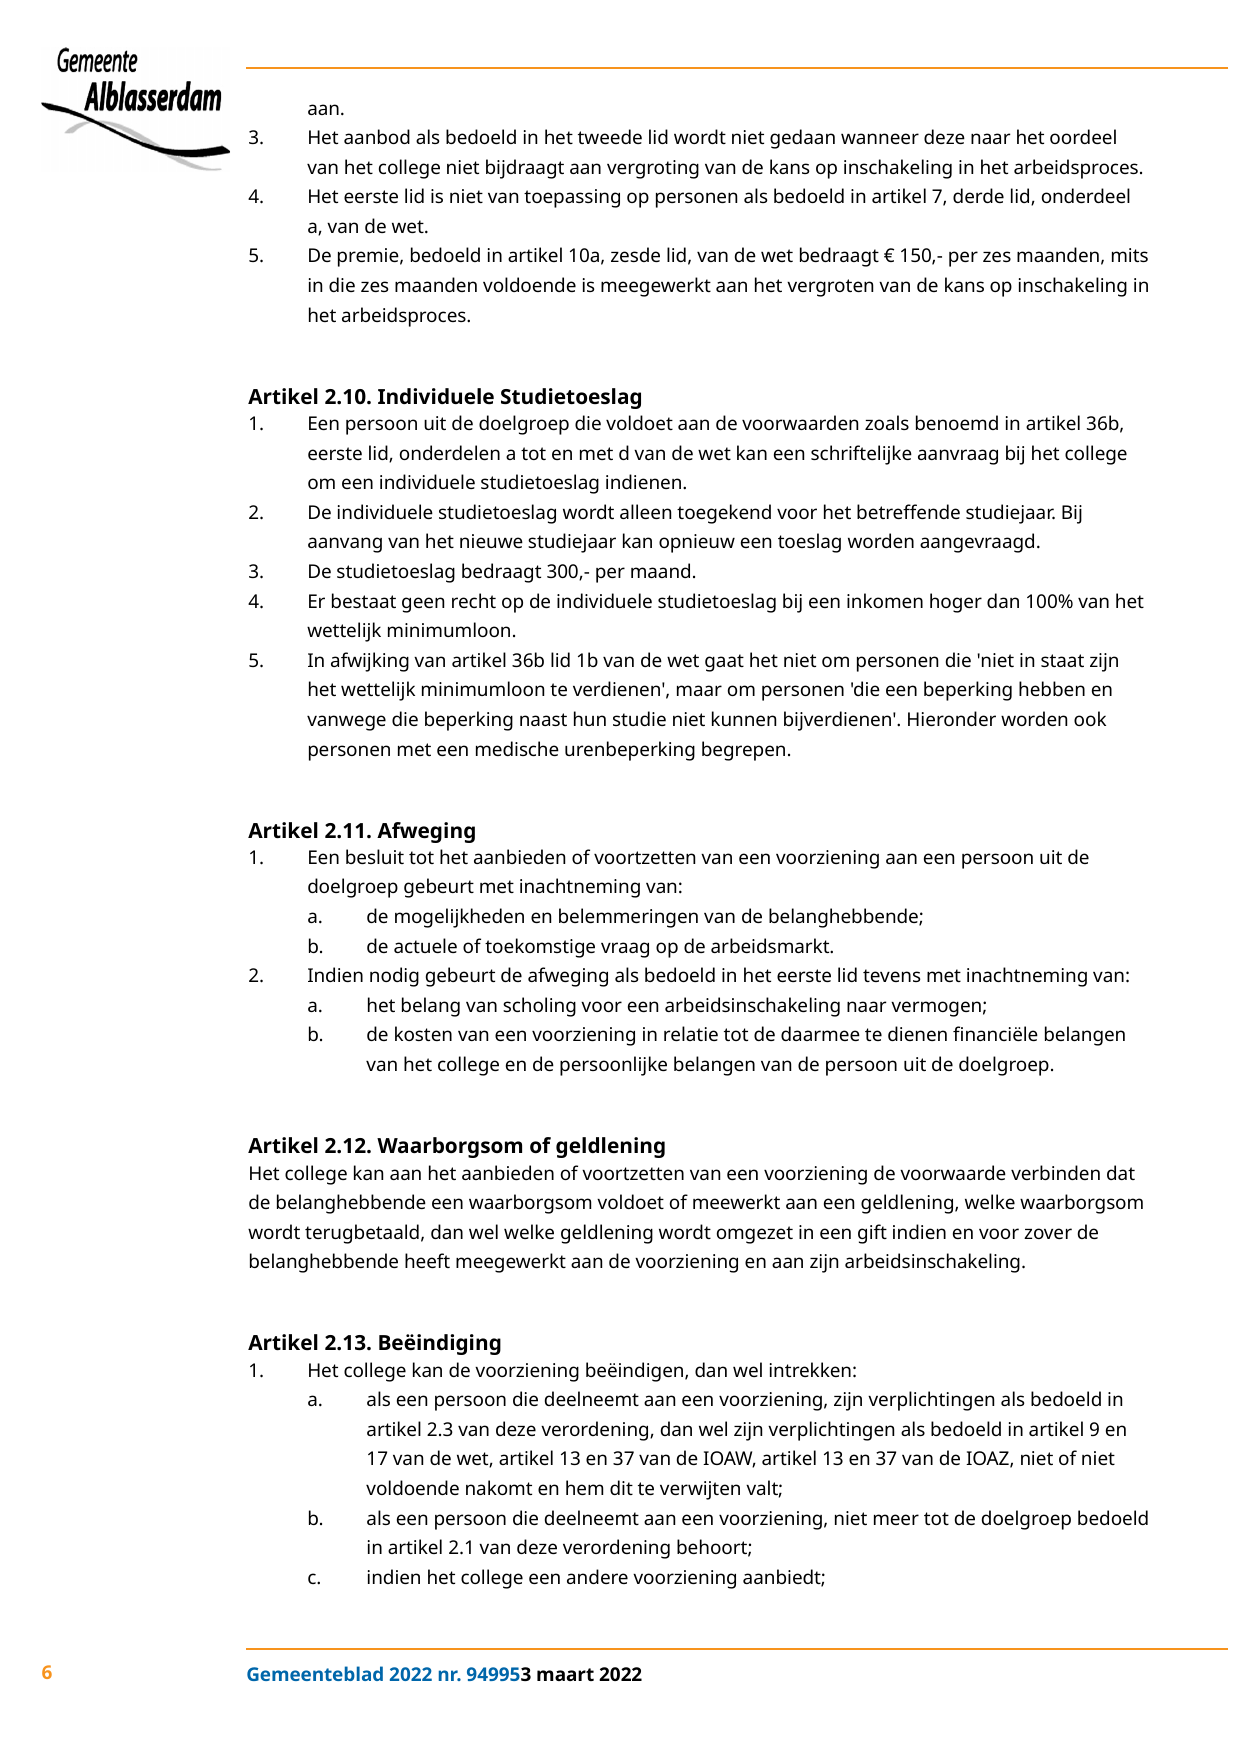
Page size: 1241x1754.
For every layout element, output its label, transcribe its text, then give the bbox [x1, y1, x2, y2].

text Artikel 2.12. Waarborgsom of geldlening [248, 1131, 1152, 1160]
list aan. [248, 95, 1152, 121]
list Indien nodig gebeurt de afweging als bedoeld in het eerste lid tevens met inachtneming van: [248, 962, 1152, 988]
list als een persoon die deelneemt aan een voorziening, niet meer tot de doelgroep bedoeld in artikel 2.1 van deze verordening behoort; [307, 1505, 1152, 1560]
picture [41, 47, 231, 172]
list De studietoeslag bedraagt 300,- per maand. [248, 558, 1152, 584]
list de actuele of toekomstige vraag op de arbeidsmarkt. [307, 933, 1152, 959]
text Artikel 2.11. Afweging [248, 816, 1152, 844]
list Er bestaat geen recht op de individuele studietoeslag bij een inkomen hoger dan 100% van het wettelijk minimumloon. [248, 588, 1152, 643]
list Het eerste lid is niet van toepassing op personen als bedoeld in artikel 7, derde lid, onderdeel a, van de wet. [248, 183, 1152, 239]
list het belang van scholing voor een arbeidsinschakeling naar vermogen; [307, 992, 1152, 1018]
text Artikel 2.10. Individuele Studietoeslag [248, 382, 1152, 410]
list Een besluit tot het aanbieden of voortzetten van een voorziening aan een persoon uit de doelgroep gebeurt met inachtneming van: [248, 844, 1152, 899]
text Artikel 2.13. Beëindiging [248, 1328, 1152, 1357]
list De premie, bedoeld in artikel 10a, zesde lid, van de wet bedraagt € 150,- per zes maanden, mits in die zes maanden voldoende is meegewerkt aan het vergroten van de kans op inschakeling in het arbeidsproces. [248, 243, 1152, 328]
list Het college kan de voorziening beëindigen, dan wel intrekken: [248, 1357, 1152, 1383]
list Een persoon uit de doelgroep die voldoet aan de voorwaarden zoals benoemd in artikel 36b, eerste lid, onderdelen a tot en met d van de wet kan een schriftelijke aanvraag bij het college om een individuele studietoeslag indienen. [248, 410, 1152, 495]
text Het college kan aan het aanbieden of voortzetten van een voorziening de voorwaarde verbinden dat de belanghebbende een waarborgsom voldoet of meewerkt aan een geldlening, welke waarborgsom wordt terugbetaald, dan wel welke geldlening wordt omgezet in een gift indien en voor zover de belanghebbende heeft meegewerkt aan de voorziening en aan zijn arbeidsinschakeling. [248, 1160, 1152, 1274]
list de kosten van een voorziening in relatie tot de daarmee te dienen financiële belangen van het college en de persoonlijke belangen van de persoon uit de doelgroep. [307, 1022, 1152, 1077]
list Het aanbod als bedoeld in het tweede lid wordt niet gedaan wanneer deze naar het oordeel van het college niet bijdraagt aan vergroting van de kans op inschakeling in het arbeidsproces. [248, 124, 1152, 180]
list indien het college een andere voorziening aanbiedt; [307, 1564, 1152, 1590]
list als een persoon die deelneemt aan een voorziening, zijn verplichtingen als bedoeld in artikel 2.3 van deze verordening, dan wel zijn verplichtingen als bedoeld in artikel 9 en 17 van de wet, artikel 13 en 37 van de IOAW, artikel 13 en 37 van de IOAZ, niet of niet voldoende nakomt en hem dit te verwijten valt; [307, 1386, 1152, 1501]
list De individuele studietoeslag wordt alleen toegekend voor het betreffende studiejaar. Bij aanvang van het nieuwe studiejaar kan opnieuw een toeslag worden aangevraagd. [248, 499, 1152, 554]
list In afwijking van artikel 36b lid 1b van de wet gaat het niet om personen die 'niet in staat zijn het wettelijk minimumloon te verdienen', maar om personen 'die een beperking hebben en vanwege die beperking naast hun studie niet kunnen bijverdienen'. Hieronder worden ook personen met een medische urenbeperking begrepen. [248, 647, 1152, 761]
list de mogelijkheden en belemmeringen van de belanghebbende; [307, 903, 1152, 929]
